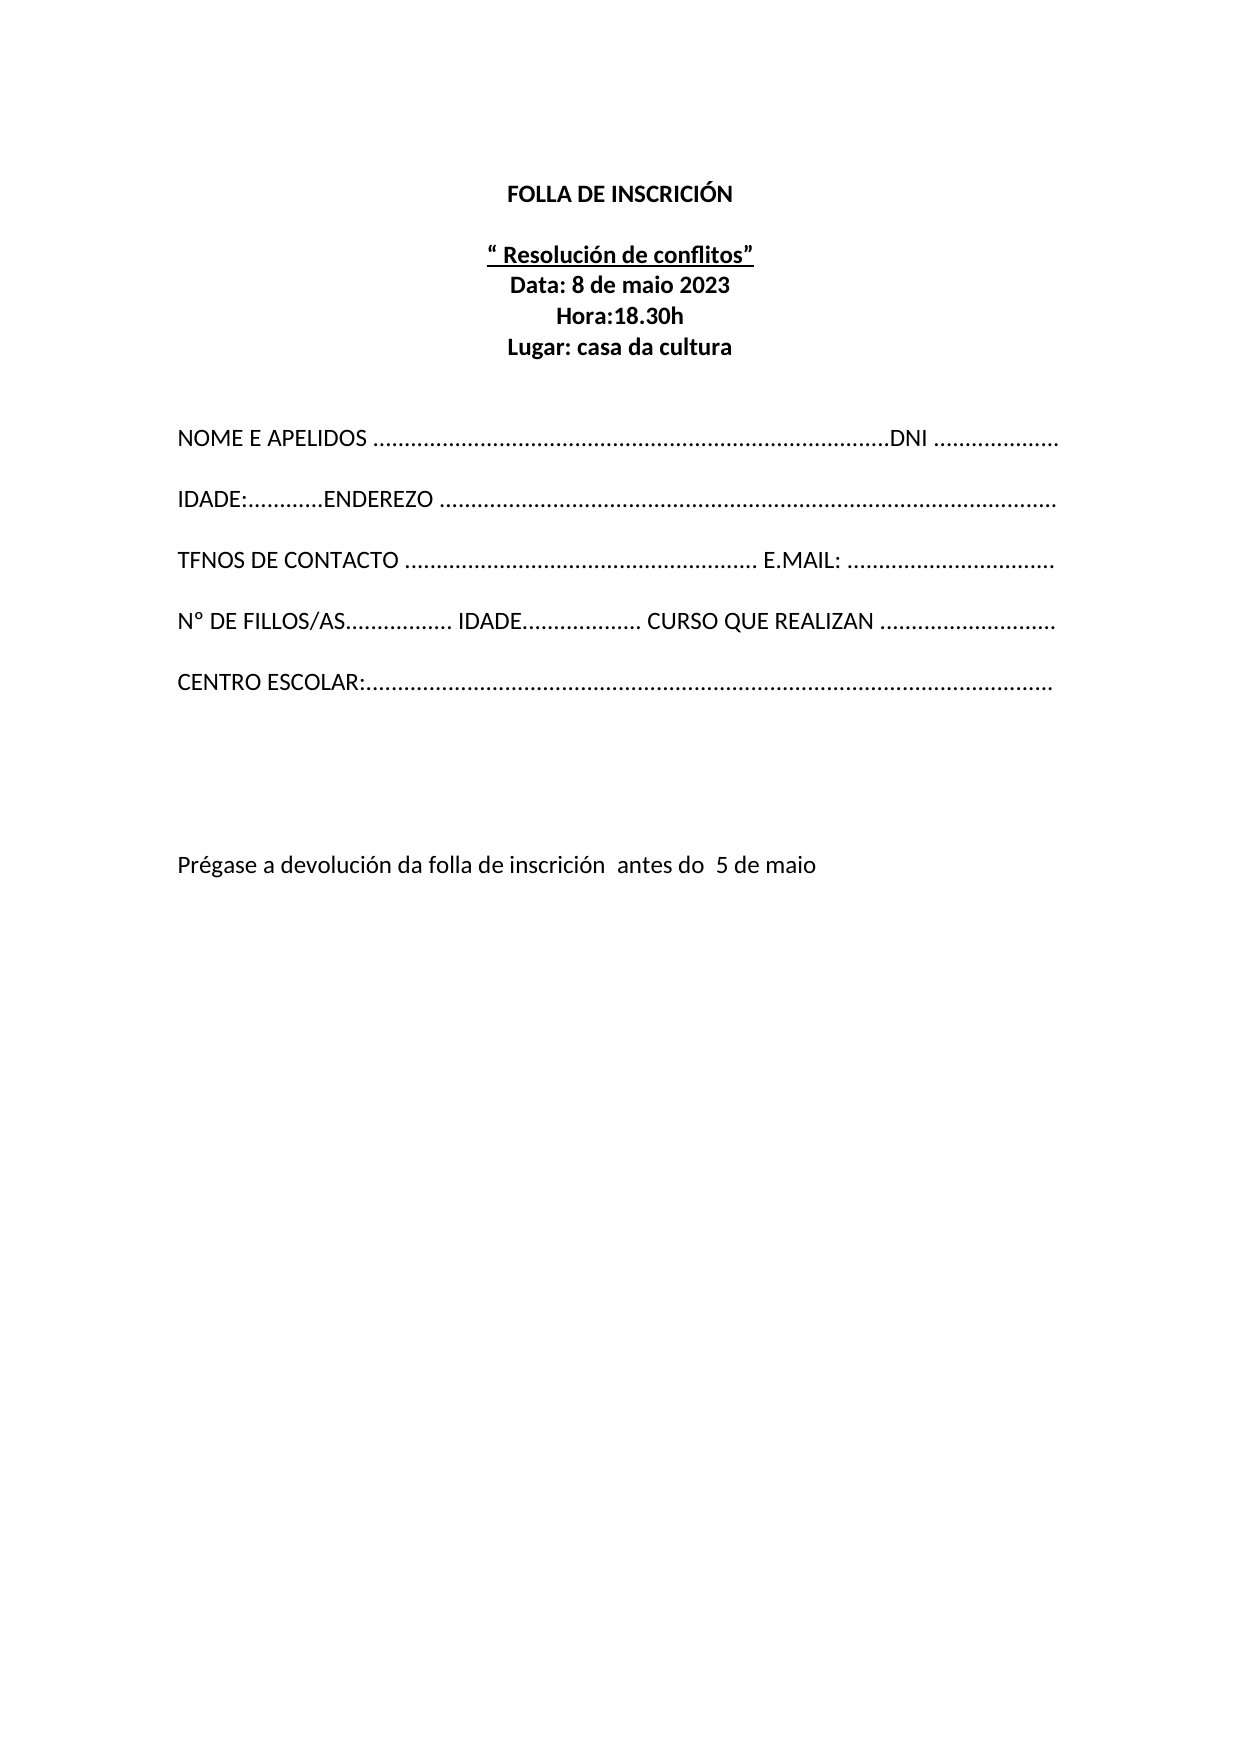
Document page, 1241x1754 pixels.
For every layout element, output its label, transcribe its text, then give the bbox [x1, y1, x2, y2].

text Lugar: casa da cultura [177, 331, 1063, 361]
text FOLLA DE INSCRICIÓN [177, 178, 1063, 209]
text Nº DE FILLOS/AS................. IDADE................... CURSO QUE REALIZAN ............................ [177, 605, 1063, 636]
text NOME E APELIDOS ..................................................................................DNI .................... [177, 422, 1063, 453]
text Hora:18.30h [177, 300, 1063, 331]
text CENTRO ESCOLAR:............................................................................................................. [177, 666, 1063, 697]
text TFNOS DE CONTACTO ........................................................ E.MAIL: ................................. [177, 544, 1063, 575]
text “ Resolución de conflitos” [177, 239, 1063, 270]
text Prégase a devolución da folla de inscrición antes do 5 de maio [177, 849, 1063, 880]
text IDADE:............ENDEREZO .................................................................................................. [177, 483, 1063, 514]
text Data: 8 de maio 2023 [177, 270, 1063, 300]
